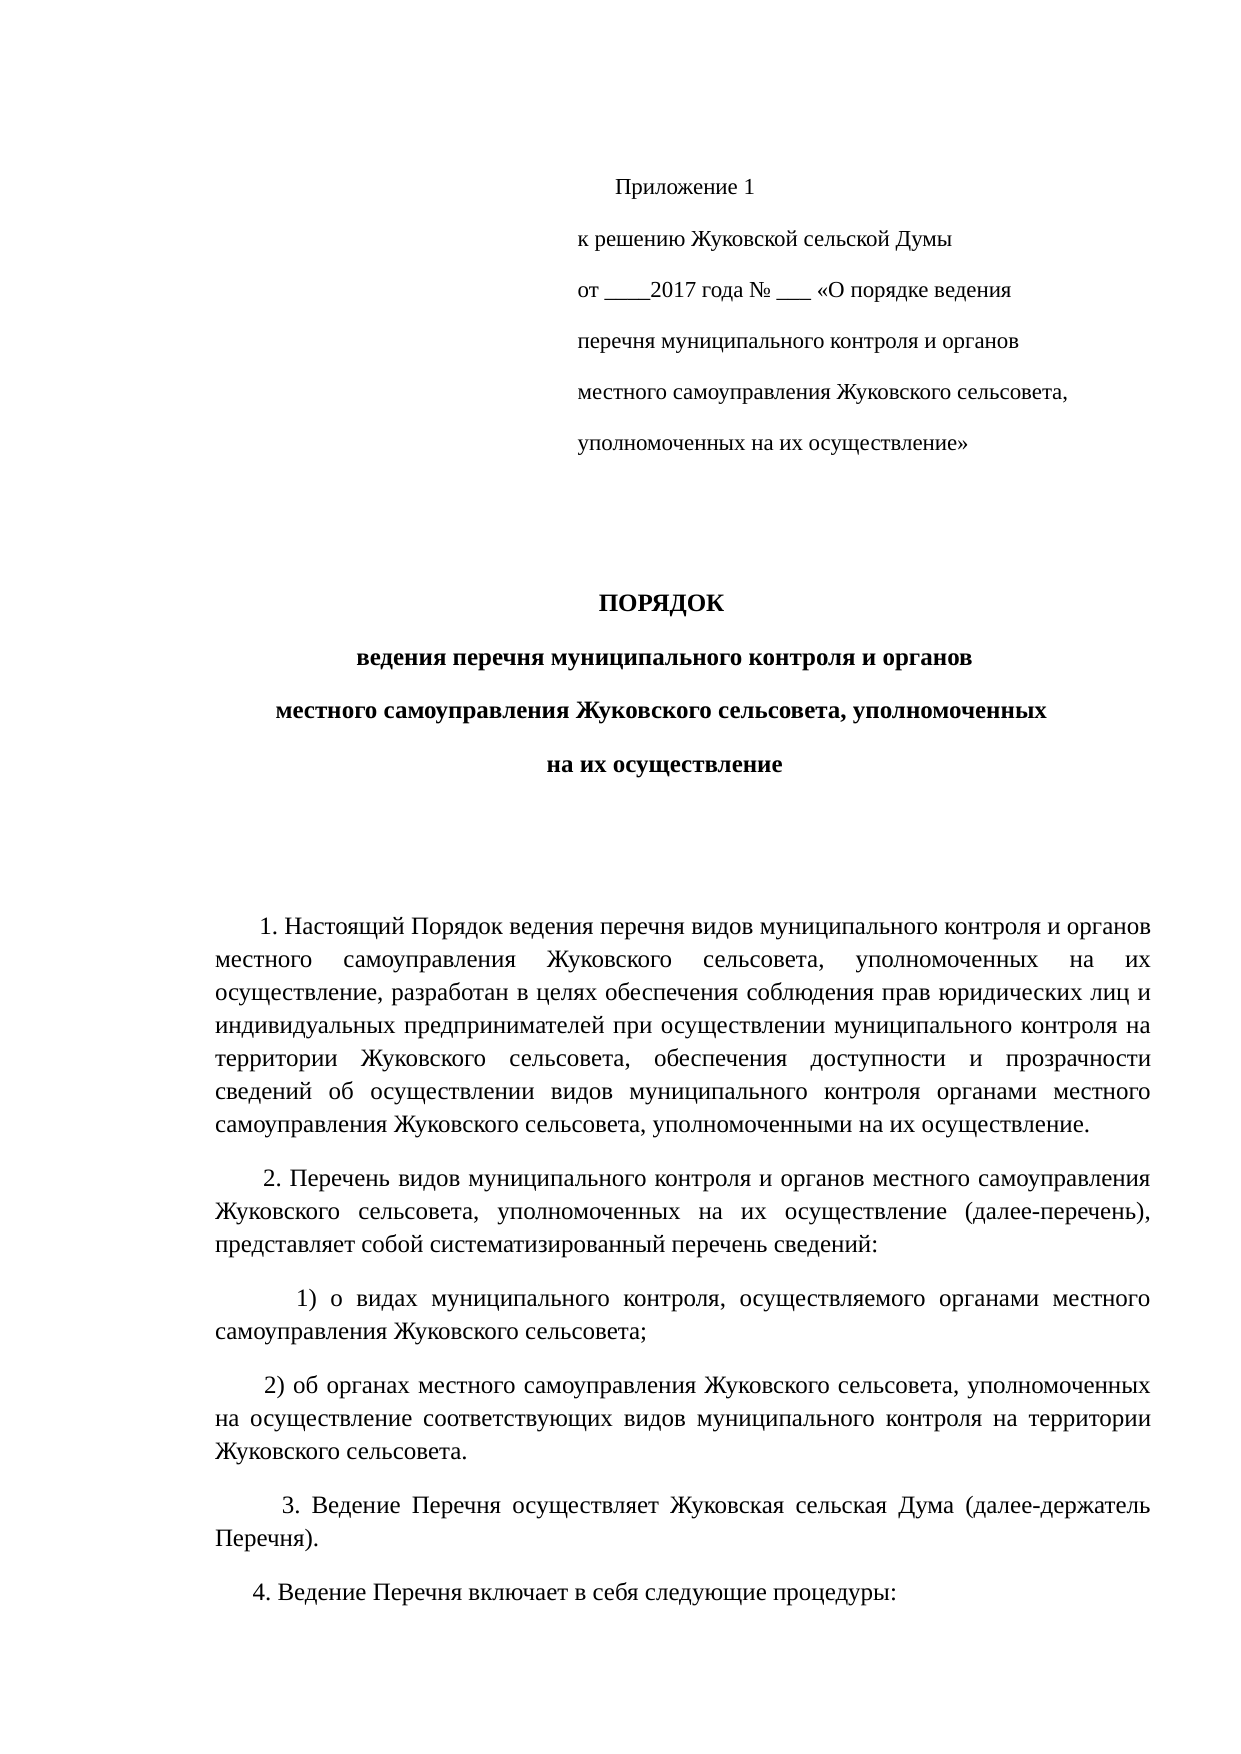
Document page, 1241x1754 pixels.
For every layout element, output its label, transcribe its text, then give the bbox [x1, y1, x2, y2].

text Приложение 1 [177, 171, 1152, 200]
text 1. Настоящий Порядок ведения перечня видов муниципального контроля и органов местного самоуправления Жуковского сельсовета, уполномоченных на их осуществление, разработан в целях обеспечения соблюдения прав юридических лиц и индивидуальных предпринимателей при осуществлении муниципального контроля на территории Жуковского сельсовета, обеспечения доступности и прозрачности сведений об осуществлении видов муниципального контроля органами местного самоуправления Жуковского сельсовета, уполномоченными на их осуществление. [215, 911, 1152, 1138]
text местного самоуправления Жуковского сельсовета, [177, 378, 1152, 404]
text от ____2017 года № ___ «О порядке ведения [177, 276, 1152, 302]
text на их осуществление [177, 749, 1152, 778]
text ведения перечня муниципального контроля и органов [177, 642, 1152, 671]
text 4. Ведение Перечня включает в себя следующие процедуры: [215, 1577, 1152, 1605]
text к решению Жуковской сельской Думы [177, 225, 1152, 251]
text ПОРЯДОК [177, 588, 1152, 617]
text 1) о видах муниципального контроля, осуществляемого органами местного самоуправления Жуковского сельсовета; [215, 1283, 1152, 1345]
text 3. Ведение Перечня осуществляет Жуковская сельская Дума (далее-держатель Перечня). [215, 1490, 1152, 1551]
text местного самоуправления Жуковского сельсовета, уполномоченных [177, 696, 1152, 724]
text 2) об органах местного самоуправления Жуковского сельсовета, уполномоченных на осуществление соответствующих видов муниципального контроля на территории Жуковского сельсовета. [215, 1370, 1152, 1464]
text уполномоченных на их осуществление» [177, 429, 1152, 456]
text перечня муниципального контроля и органов [177, 327, 1152, 353]
text 2. Перечень видов муниципального контроля и органов местного самоуправления Жуковского сельсовета, уполномоченных на их осуществление (далее-перечень), представляет собой систематизированный перечень сведений: [215, 1163, 1152, 1258]
